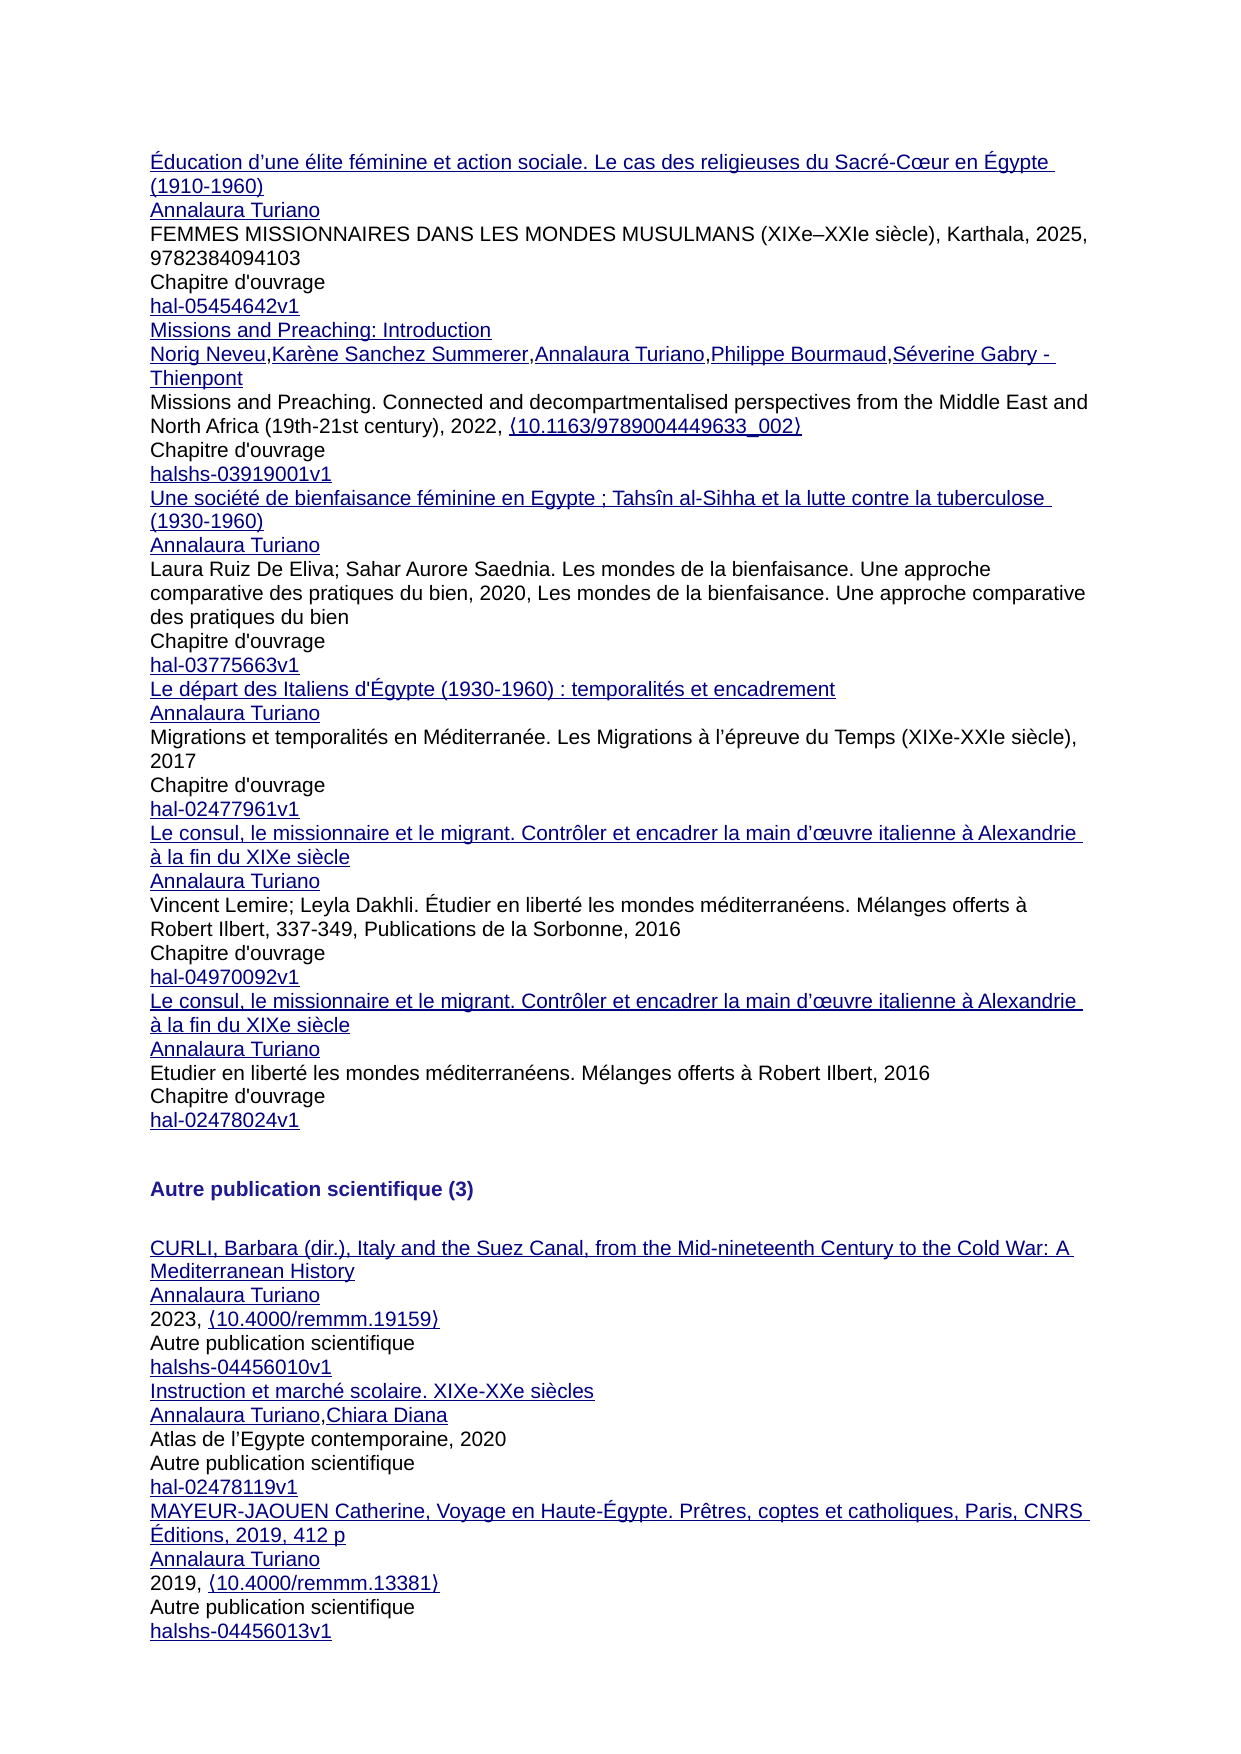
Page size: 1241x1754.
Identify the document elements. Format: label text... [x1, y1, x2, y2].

table_cell Éducation d’une élite féminine et action sociale. Le cas des religieuses du Sacré-Cœur en Égypte (1910-1960) Annalaura Turiano FEMMES MISSIONNAIRES DANS LES MONDES MUSULMANS (XIXe–XXIe siècle), Karthala, 2025, 9782384094103 Chapitre d'ouvrage hal-05454642v1 [150, 150, 1090, 318]
table_cell Le consul, le missionnaire et le migrant. Contrôler et encadrer la main d’œuvre italienne à Alexandrie à la fin du XIXe siècle Annalaura Turiano Etudier en liberté les mondes méditerranéens. Mélanges offerts à Robert Ilbert, 2016 Chapitre d'ouvrage hal-02478024v1 [150, 989, 1090, 1132]
table_cell Éditions, 2019, 412 p Annalaura Turiano 2019, ⟨10.4000/remmm.13381⟩ Autre publication scientifique halshs-04456013v1 [150, 1521, 1090, 1643]
table_cell Le consul, le missionnaire et le migrant. Contrôler et encadrer la main d’œuvre italienne à Alexandrie à la fin du XIXe siècle Annalaura Turiano Vincent Lemire; Leyla Dakhli. Étudier en liberté les mondes méditerranéens. Mélanges offerts à Robert Ilbert, 337-349, Publications de la Sorbonne, 2016 Chapitre d'ouvrage hal-04970092v1 [150, 821, 1090, 988]
table_cell MAYEUR-JAOUEN Catherine, Voyage en Haute-Égypte. Prêtres, coptes et catholiques, Paris, CNRS [150, 1499, 1090, 1520]
table_header CURLI, Barbara (dir.), Italy and the Suez Canal, from the Mid-nineteenth Century to the Cold War: A Mediterranean History Annalaura Turiano 2023, ⟨10.4000/remmm.19159⟩ Autre publication scientifique halshs-04456010v1 [150, 1235, 1090, 1379]
table_cell Instruction et marché scolaire. XIXe-XXe siècles Annalaura Turiano,Chiara Diana Atlas de l’Egypte contemporaine, 2020 Autre publication scientifique hal-02478119v1 [150, 1379, 1090, 1499]
table_cell Missions and Preaching: Introduction Norig Neveu,Karène Sanchez Summerer,Annalaura Turiano,Philippe Bourmaud,Séverine Gabry ‑ Thienpont Missions and Preaching. Connected and decompartmentalised perspectives from the Middle East and North Africa (19th-21st century), 2022, ⟨10.1163/9789004449633_002⟩ Chapitre d'ouvrage halshs-03919001v1 [150, 318, 1090, 485]
table_cell Une société de bienfaisance féminine en Egypte ; Tahsîn al-Sihha et la lutte contre la tuberculose (1930-1960) Annalaura Turiano Laura Ruiz De Eliva; Sahar Aurore Saednia. Les mondes de la bienfaisance. Une approche comparative des pratiques du bien, 2020, Les mondes de la bienfaisance. Une approche comparative des pratiques du bien Chapitre d'ouvrage hal-03775663v1 [150, 485, 1090, 677]
table_cell Le départ des Italiens d'Égypte (1930-1960) : temporalités et encadrement Annalaura Turiano Migrations et temporalités en Méditerranée. Les Migrations à l’épreuve du Temps (XIXe-XXIe siècle), 2017 Chapitre d'ouvrage hal-02477961v1 [150, 677, 1090, 821]
subtitle Autre publication scientifique (3) [150, 1177, 1090, 1201]
